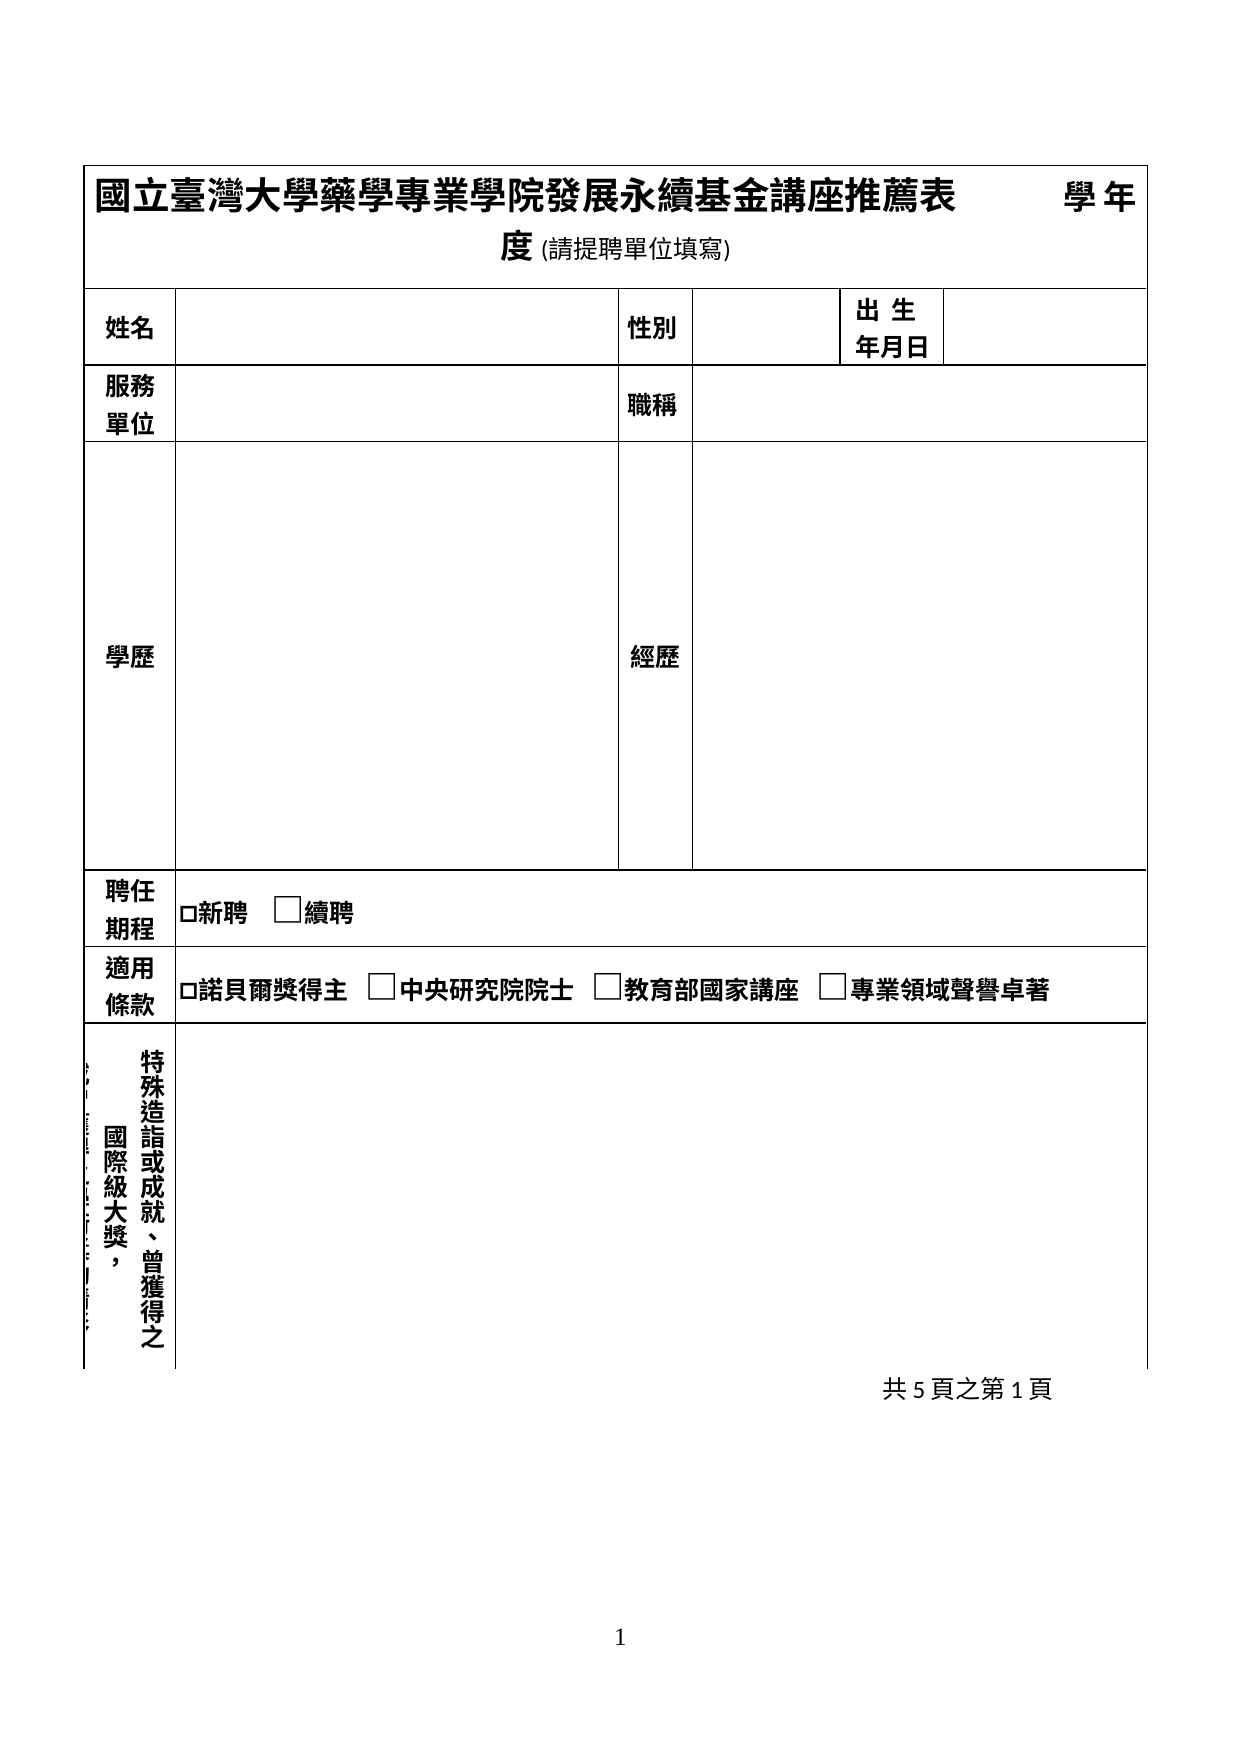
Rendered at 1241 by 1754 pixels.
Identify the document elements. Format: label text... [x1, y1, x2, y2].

table_cell □諾貝爾獎得主 □中央研究院院士 □教育部國家講座 □專業領域聲譽卓著 [176, 946, 1147, 1022]
text 共5頁之第1頁 [187, 1369, 1053, 1406]
table_header 國立臺灣大學藥學專業學院發展永續基金講座推薦表 學年度(請提聘單位填寫) [85, 166, 1147, 287]
table_cell [176, 289, 618, 364]
table_cell 服務 單位 [85, 366, 175, 441]
table_cell [944, 288, 1147, 364]
table_cell [176, 1022, 1147, 1369]
table_cell 特殊造詣或成就、曾獲得之國際級大獎， 或曾獲得之學術獎勵情形 [85, 1024, 175, 1369]
table_cell [693, 441, 1147, 869]
table_cell 聘任 期程 [85, 871, 175, 946]
table_cell 出 生 年月日 [841, 289, 943, 364]
table_cell [693, 364, 1147, 441]
table_cell [176, 366, 618, 441]
table_cell 職稱 [619, 366, 692, 441]
table_cell 姓名 [85, 289, 175, 364]
table_cell [693, 289, 839, 364]
table_cell 適用 條款 [85, 947, 175, 1022]
table_cell 性別 [619, 289, 692, 364]
table_cell 學歷 [85, 442, 175, 869]
table_cell 經歷 [619, 442, 692, 869]
table_cell [176, 442, 618, 869]
table_cell □新聘 □續聘 [176, 869, 1147, 946]
